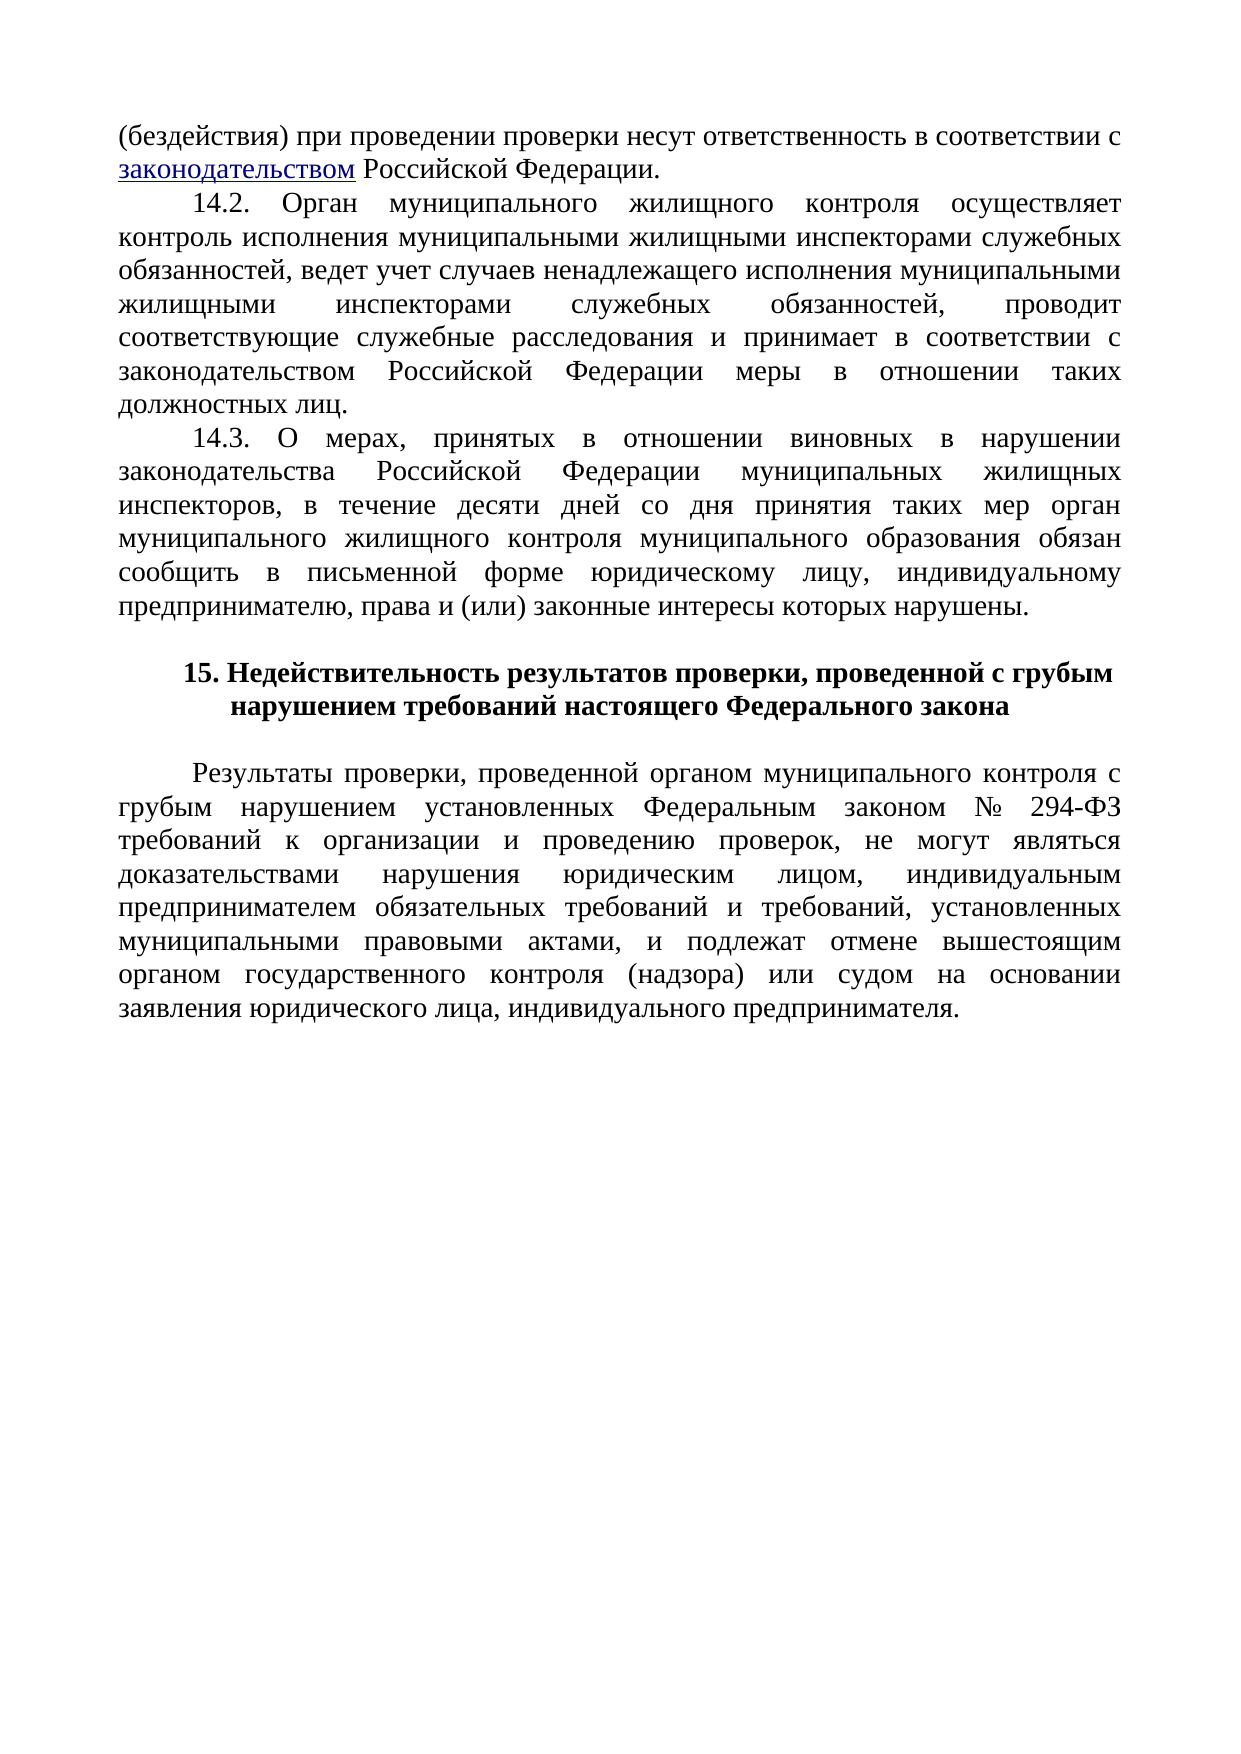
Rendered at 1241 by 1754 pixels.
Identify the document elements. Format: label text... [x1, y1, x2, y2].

text (бездействия) при проведении проверки несут ответственность в соответствии с законодательством Российской Федерации. [118, 118, 1122, 185]
text Результаты проверки, проведенной органом муниципального контроля с грубым нарушением установленных Федеральным законом № 294-ФЗ требований к организации и проведению проверок, не могут являться доказательствами нарушения юридическим лицом, индивидуальным предпринимателем обязательных требований и требований, установленных муниципальными правовыми актами, и подлежат отмене вышестоящим органом государственного контроля (надзора) или судом на основании заявления юридического лица, индивидуального предпринимателя. [118, 755, 1122, 1024]
text 15. Недействительность результатов проверки, проведенной с грубым нарушением требований настоящего Федерального закона [118, 655, 1122, 722]
text 14.2. Орган муниципального жилищного контроля осуществляет контроль исполнения муниципальными жилищными инспекторами служебных обязанностей, ведет учет случаев ненадлежащего исполнения муниципальными жилищными инспекторами служебных обязанностей, проводит соответствующие служебные расследования и принимает в соответствии с законодательством Российской Федерации меры в отношении таких должностных лиц. [118, 185, 1122, 420]
text 14.3. О мерах, принятых в отношении виновных в нарушении законодательства Российской Федерации муниципальных жилищных инспекторов, в течение десяти дней со дня принятия таких мер орган муниципального жилищного контроля муниципального образования обязан сообщить в письменной форме юридическому лицу, индивидуальному предпринимателю, права и (или) законные интересы которых нарушены. [118, 420, 1122, 621]
